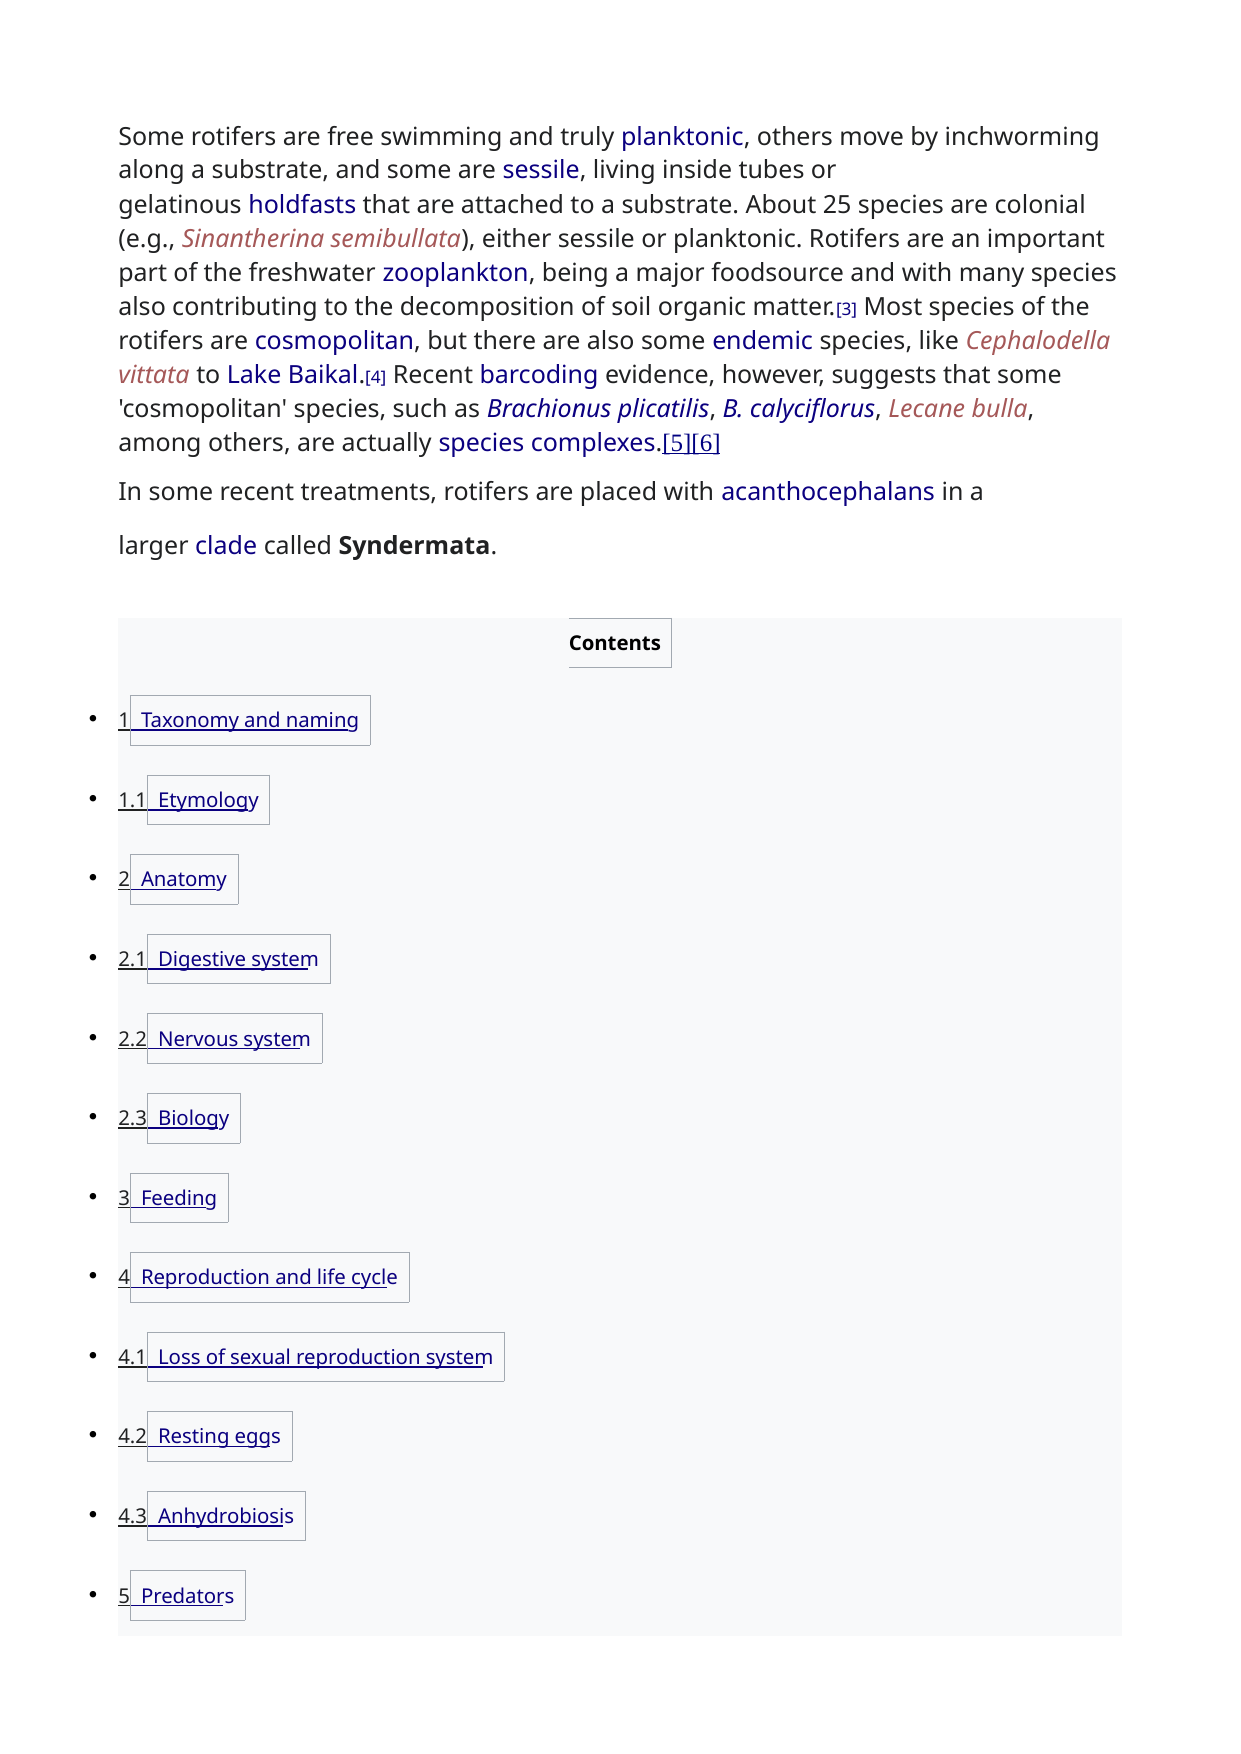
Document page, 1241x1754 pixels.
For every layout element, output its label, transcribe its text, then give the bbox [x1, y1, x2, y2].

list Digestive system [148, 935, 330, 983]
list [118, 1049, 147, 1063]
list 4.1 [118, 1332, 147, 1366]
list 3Feeding [229, 1172, 1122, 1222]
list 1.1Etymology [118, 811, 147, 824]
list 1.1Etymology [118, 774, 269, 809]
list 4.3 [118, 1491, 147, 1525]
list Predators [131, 1571, 245, 1620]
list 2.2 [118, 1013, 147, 1048]
list [118, 890, 130, 904]
list 1.1Etymology [270, 774, 1122, 824]
list [505, 1332, 1122, 1381]
list 3Feeding [118, 1208, 130, 1222]
list [323, 1013, 1122, 1063]
list [241, 1093, 1122, 1143]
list [293, 1411, 1122, 1461]
list 3Feeding [131, 1174, 228, 1222]
list [371, 695, 1122, 745]
list Reproduction and life cycle [131, 1253, 409, 1302]
list [246, 1570, 1122, 1620]
subtitle Contents [118, 618, 671, 667]
list Loss of sexual reproduction system [148, 1333, 504, 1381]
list [306, 1491, 1122, 1541]
list 5 [118, 1570, 130, 1605]
list Nervous system [148, 1014, 322, 1063]
list 2.3 [118, 1093, 147, 1127]
list [118, 1129, 147, 1143]
list 3Feeding [118, 1172, 228, 1207]
list 2 [118, 854, 130, 889]
subtitle [672, 618, 1122, 667]
list Taxonomy and naming [131, 696, 370, 745]
list [331, 934, 1122, 983]
list [118, 1447, 147, 1461]
list [239, 854, 1122, 904]
list 2.1 [118, 934, 147, 968]
list 4 [118, 1252, 130, 1287]
list Resting eggs [148, 1412, 292, 1461]
list 1 [118, 695, 130, 729]
list Anhydrobiosis [148, 1492, 305, 1540]
list [118, 1527, 147, 1541]
list 1.1Etymology [148, 776, 269, 824]
list [410, 1252, 1122, 1302]
list Biology [148, 1094, 240, 1143]
text Some rotifers are free swimming and truly planktonic, others move by inchworming along a substrate, and some are sessile, living inside tubes or gelatinous holdfasts that are attached to a substrate. About 25 species are colonial (e.g., Sinantherina semibullata), either sessile or planktonic. Rotifers are an important part of the freshwater zooplankton, being a major foodsource and with many species also contributing to the decomposition of soil organic matter.[3] Most species of the rotifers are cosmopolitan, but there are also some endemic species, like Cephalodella vittata to Lake Baikal.[4] Recent barcoding evidence, however, suggests that some 'cosmopolitan' species, such as Brachionus plicatilis, B. calyciflorus, Lecane bulla, among others, are actually species complexes.[5][6] [118, 118, 1122, 459]
list 4.2 [118, 1411, 147, 1446]
text In some recent treatments, rotifers are placed with acanthocephalans in a larger clade called Syndermata. [118, 473, 1122, 562]
list Anatomy [131, 855, 238, 904]
